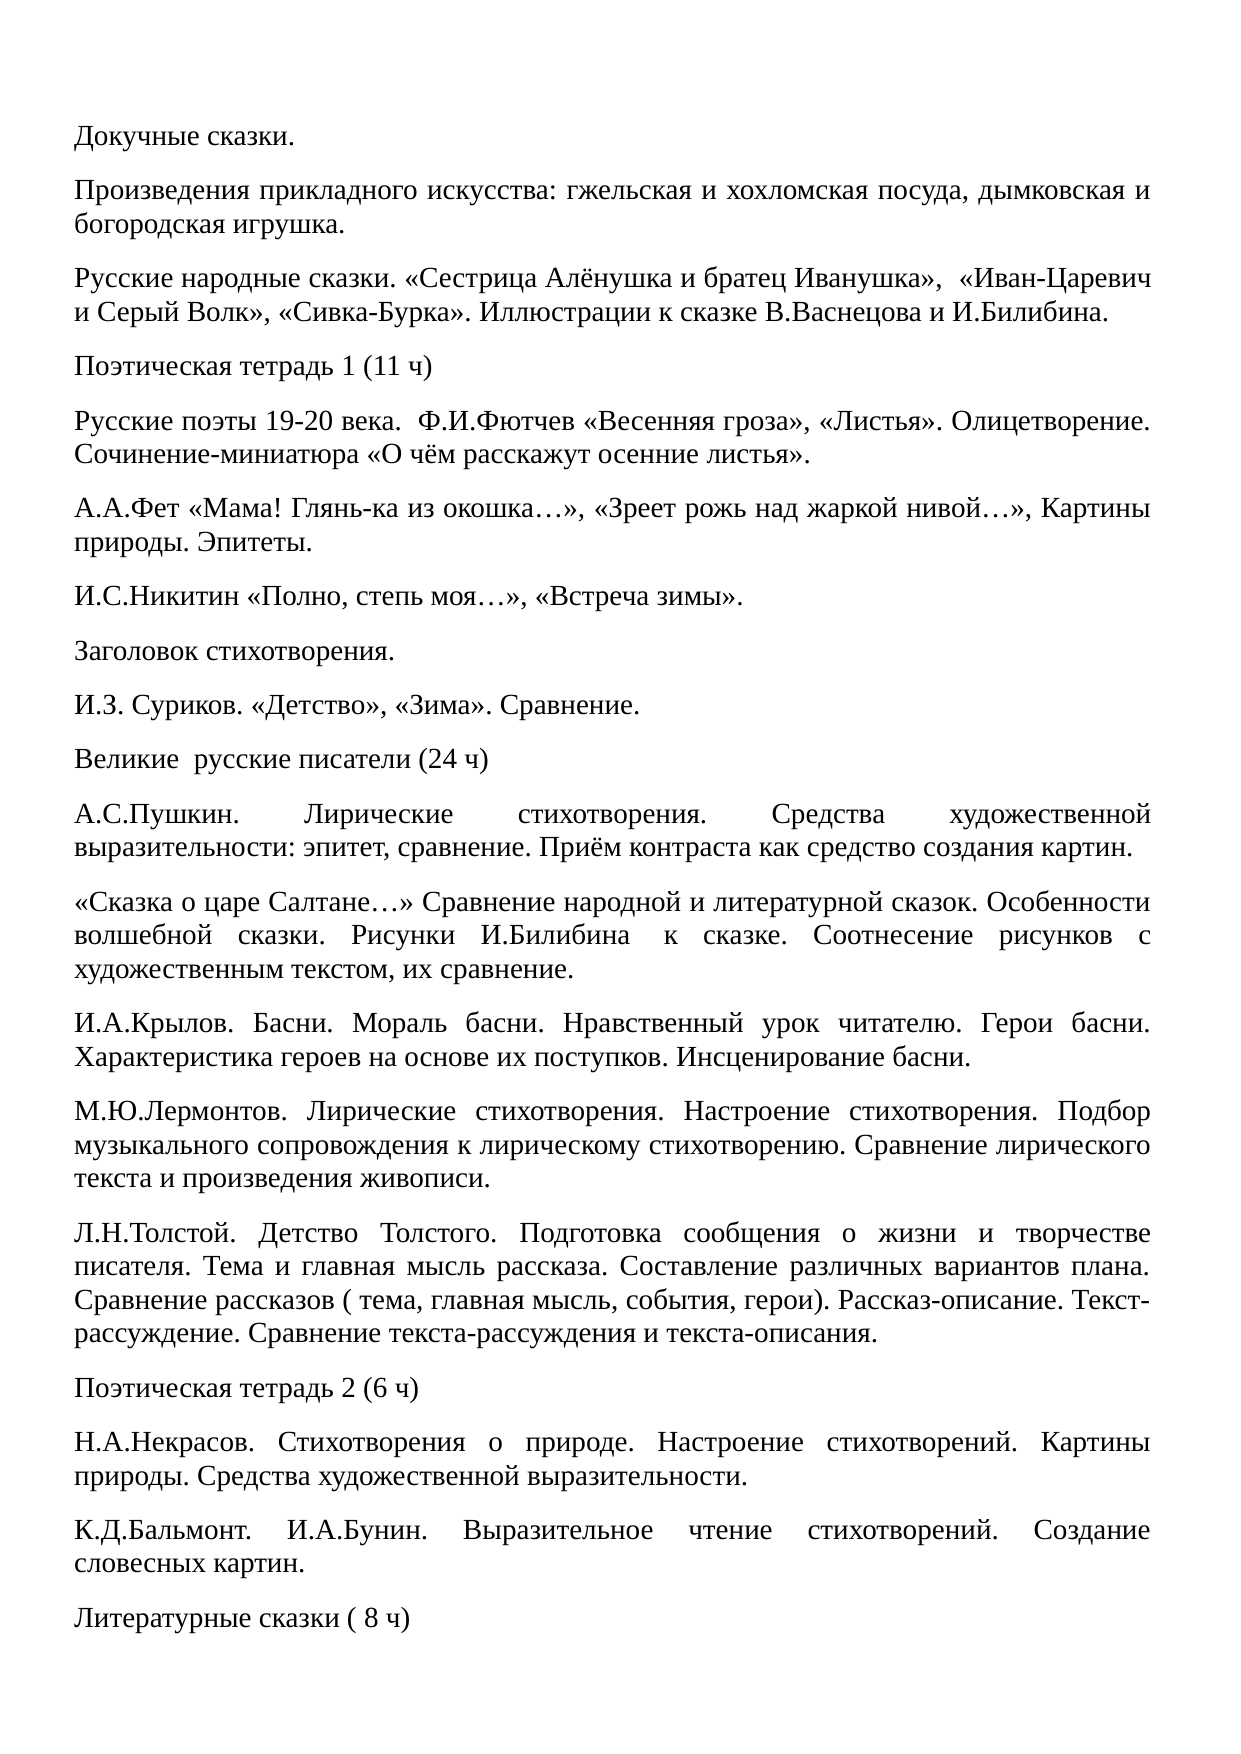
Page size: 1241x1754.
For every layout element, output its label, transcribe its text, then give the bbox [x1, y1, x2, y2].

text Докучные сказки. [74, 118, 1152, 152]
text Произведения прикладного искусства: гжельская и хохломская посуда, дымковская и богородская игрушка. [74, 172, 1152, 239]
text К.Д.Бальмонт. И.А.Бунин. Выразительное чтение стихотворений. Создание словесных картин. [74, 1512, 1152, 1579]
text М.Ю.Лермонтов. Лирические стихотворения. Настроение стихотворения. Подбор музыкального сопровождения к лирическому стихотворению. Сравнение лирического текста и произведения живописи. [74, 1093, 1152, 1194]
text Поэтическая тетрадь 1 (11 ч) [74, 348, 1152, 382]
text И.С.Никитин «Полно, степь моя…», «Встреча зимы». [74, 578, 1152, 612]
text «Сказка о царе Салтане…» Сравнение народной и литературной сказок. Особенности волшебной сказки. Рисунки И.Билибина к сказке. Соотнесение рисунков с художественным текстом, их сравнение. [74, 884, 1152, 984]
text Великие русские писатели (24 ч) [74, 742, 1152, 775]
text А.С.Пушкин. Лирические стихотворения. Средства художественной выразительности: эпитет, сравнение. Приём контраста как средство создания картин. [74, 796, 1152, 863]
text Русские народные сказки. «Сестрица Алёнушка и братец Иванушка», «Иван-Царевич и Серый Волк», «Сивка-Бурка». Иллюстрации к сказке В.Васнецова и И.Билибина. [74, 260, 1152, 327]
text А.А.Фет «Мама! Глянь-ка из окошка…», «Зреет рожь над жаркой нивой…», Картины природы. Эпитеты. [74, 491, 1152, 558]
text Н.А.Некрасов. Стихотворения о природе. Настроение стихотворений. Картины природы. Средства художественной выразительности. [74, 1424, 1152, 1491]
text Заголовок стихотворения. [74, 633, 1152, 666]
text Русские поэты 19-20 века. Ф.И.Фютчев «Весенняя гроза», «Листья». Олицетворение. Сочинение-миниатюра «О чём расскажут осенние листья». [74, 403, 1152, 470]
text Литературные сказки ( 8 ч) [74, 1600, 1152, 1633]
text Л.Н.Толстой. Детство Толстого. Подготовка сообщения о жизни и творчестве писателя. Тема и главная мысль рассказа. Составление различных вариантов плана. Сравнение рассказов ( тема, главная мысль, события, герои). Рассказ-описание. Текст-рассуждение. Сравнение текста-рассуждения и текста-описания. [74, 1215, 1152, 1349]
text Поэтическая тетрадь 2 (6 ч) [74, 1370, 1152, 1403]
text И.З. Суриков. «Детство», «Зима». Сравнение. [74, 687, 1152, 721]
text И.А.Крылов. Басни. Мораль басни. Нравственный урок читателю. Герои басни. Характеристика героев на основе их поступков. Инсценирование басни. [74, 1005, 1152, 1072]
